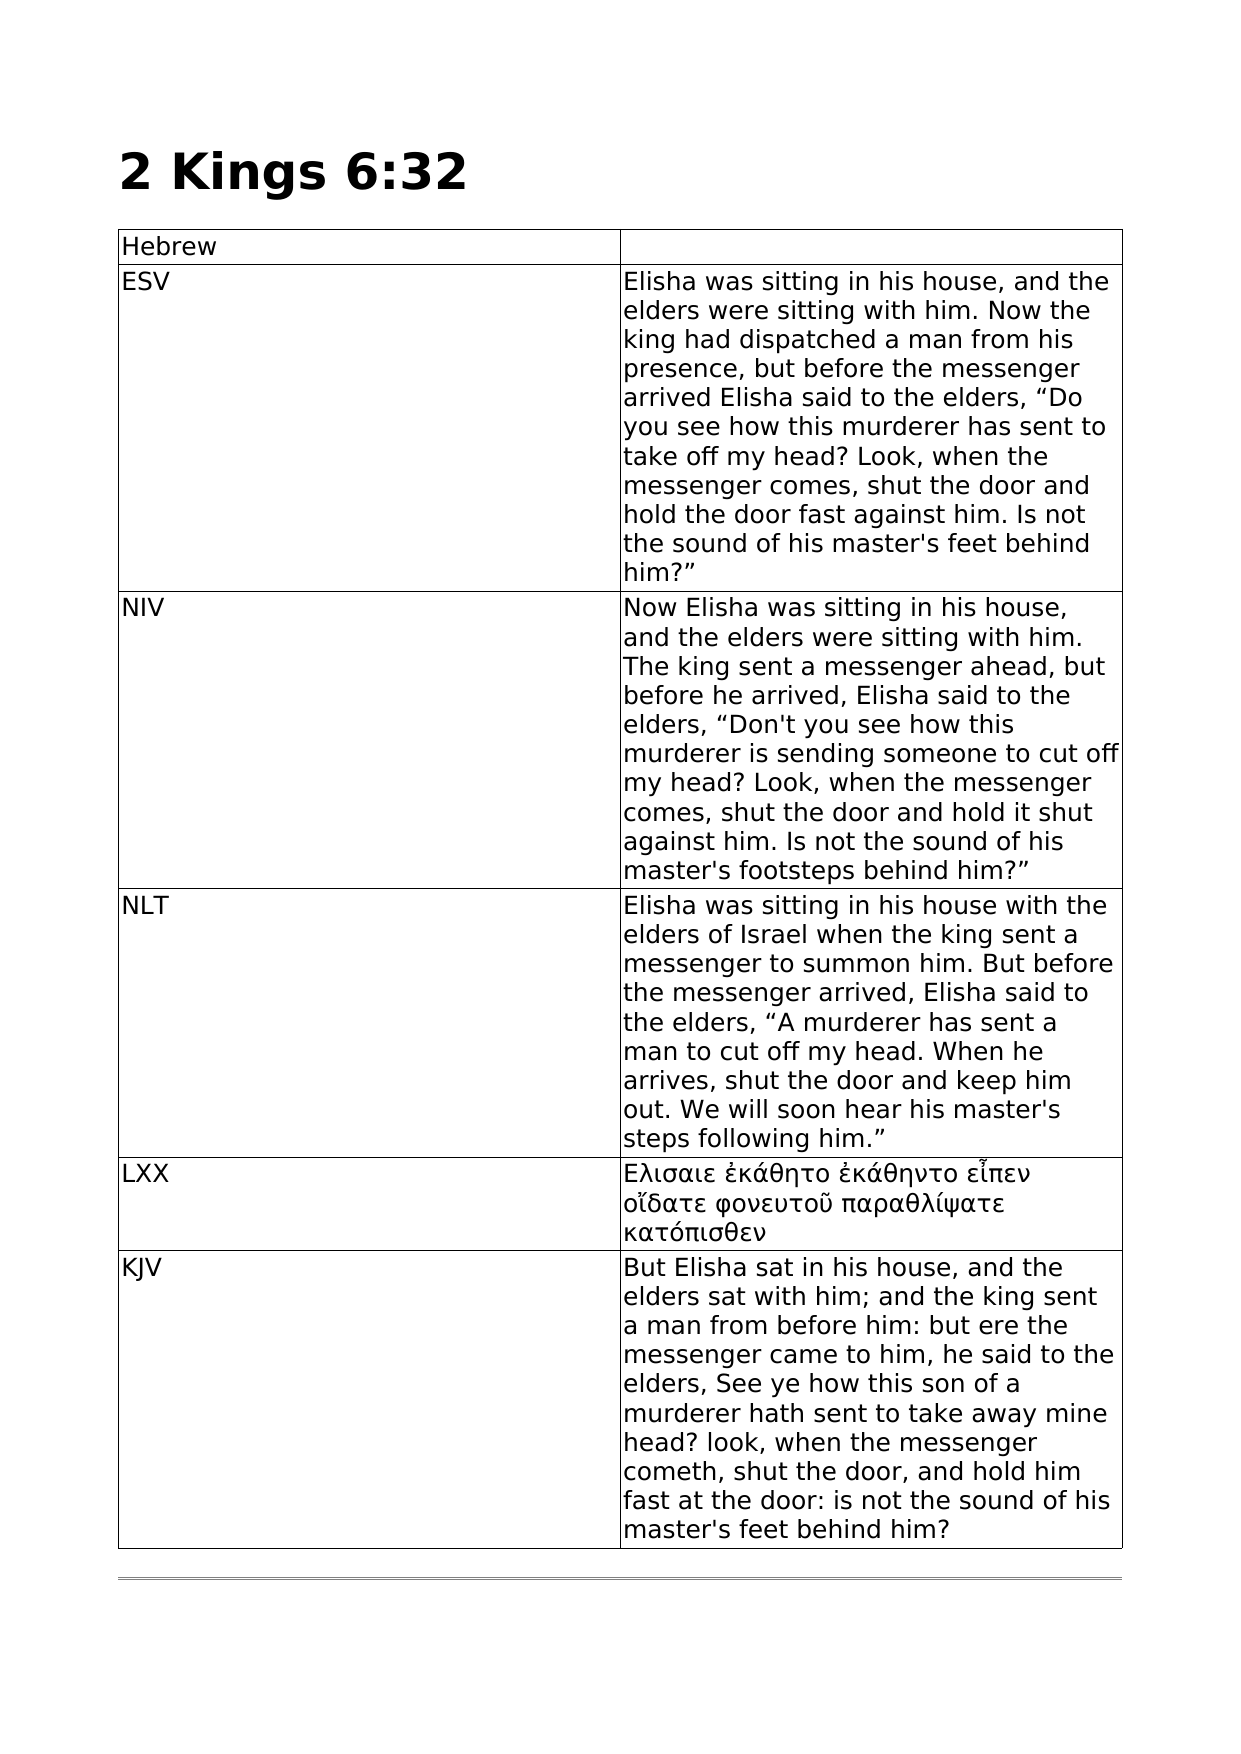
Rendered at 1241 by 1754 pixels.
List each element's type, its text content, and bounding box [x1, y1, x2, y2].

table_cell But Elisha sat in his house, and the elders sat with him; and the king sent a man from before him: but ere the messenger came to him, he said to the elders, See ye how this son of a murderer hath sent to take away mine head? look, when the messenger cometh, shut the door, and hold him fast at the door: is not the sound of his master's feet behind him? [621, 1251, 1122, 1548]
table_cell Elisha was sitting in his house, and the elders were sitting with him. Now the king had dispatched a man from his presence, but before the messenger arrived Elisha said to the elders, “Do you see how this murderer has sent to take off my head? Look, when the messenger comes, shut the door and hold the door fast against him. Is not the sound of his master's feet behind him?” [621, 265, 1122, 591]
table_cell ESV [119, 265, 620, 591]
table_header Hebrew [119, 230, 620, 264]
table_cell Now Elisha was sitting in his house, and the elders were sitting with him. The king sent a messenger ahead, but before he arrived, Elisha said to the elders, “Don't you see how this murderer is sending someone to cut off my head? Look, when the messenger comes, shut the door and hold it shut against him. Is not the sound of his master's footsteps behind him?” [621, 592, 1122, 888]
table_header [621, 230, 1122, 264]
table_cell LXX [119, 1158, 620, 1250]
table_cell Elisha was sitting in his house with the elders of Israel when the king sent a messenger to summon him. But before the messenger arrived, Elisha said to the elders, “A murderer has sent a man to cut off my head. When he arrives, shut the door and keep him out. We will soon hear his master's steps following him.” [621, 889, 1122, 1157]
table_cell KJV [119, 1251, 620, 1548]
table_cell Ελισαιε ἐκάθητο ἐκάθηντο εἶπεν οἴδατε φονευτοῦ παραθλίψατε κατόπισθεν [621, 1158, 1122, 1250]
subtitle 2 Kings 6:32 [118, 143, 1122, 201]
table_cell NIV [119, 592, 620, 888]
table_cell NLT [119, 889, 620, 1157]
